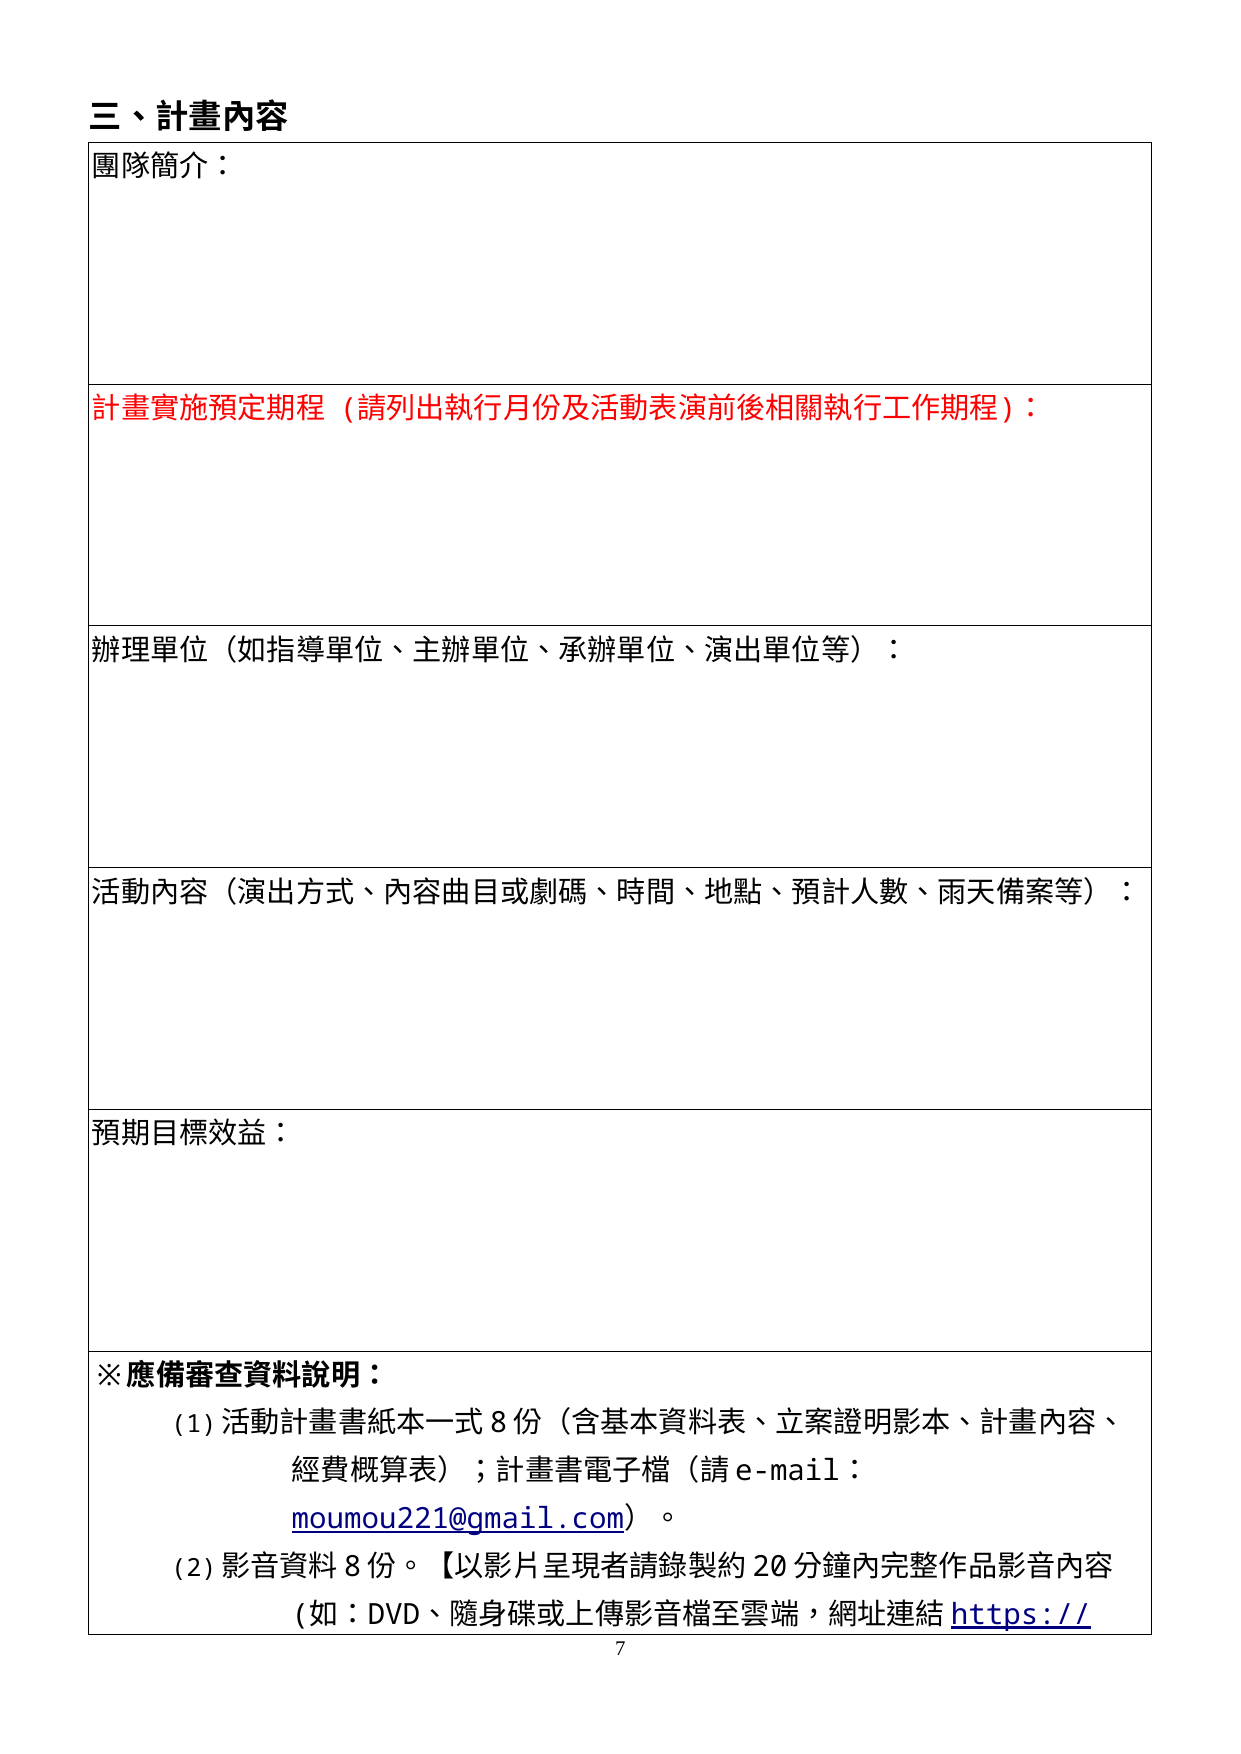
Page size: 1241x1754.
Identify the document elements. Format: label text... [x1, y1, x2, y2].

table_cell ※應備審查資料說明： 活動計畫書紙本一式8份（含基本資料表、立案證明影本、計畫內容、經費概算表）；計畫書電子檔（請e-mail：moumou221@gmail.com）。 影音資料8份。【以影片呈現者請錄製約20分鐘內完整作品影音內容(如：DVD、隨身碟或上傳影音檔至雲端，網址連結https:// [89, 1352, 1151, 1634]
table_cell 辦理單位（如指導單位、主辦單位、承辦單位、演出單位等）： [89, 626, 1151, 867]
table_cell 計畫實施預定期程 (請列出執行月份及活動表演前後相關執行工作期程)： [89, 385, 1151, 625]
table_header 團隊簡介： [89, 143, 1151, 383]
table_cell 預期目標效益： [89, 1110, 1151, 1351]
table_cell 活動內容（演出方式、內容曲目或劇碼、時間、地點、預計人數、雨天備案等）： [89, 868, 1151, 1109]
text 三、計畫內容 [89, 75, 1152, 142]
